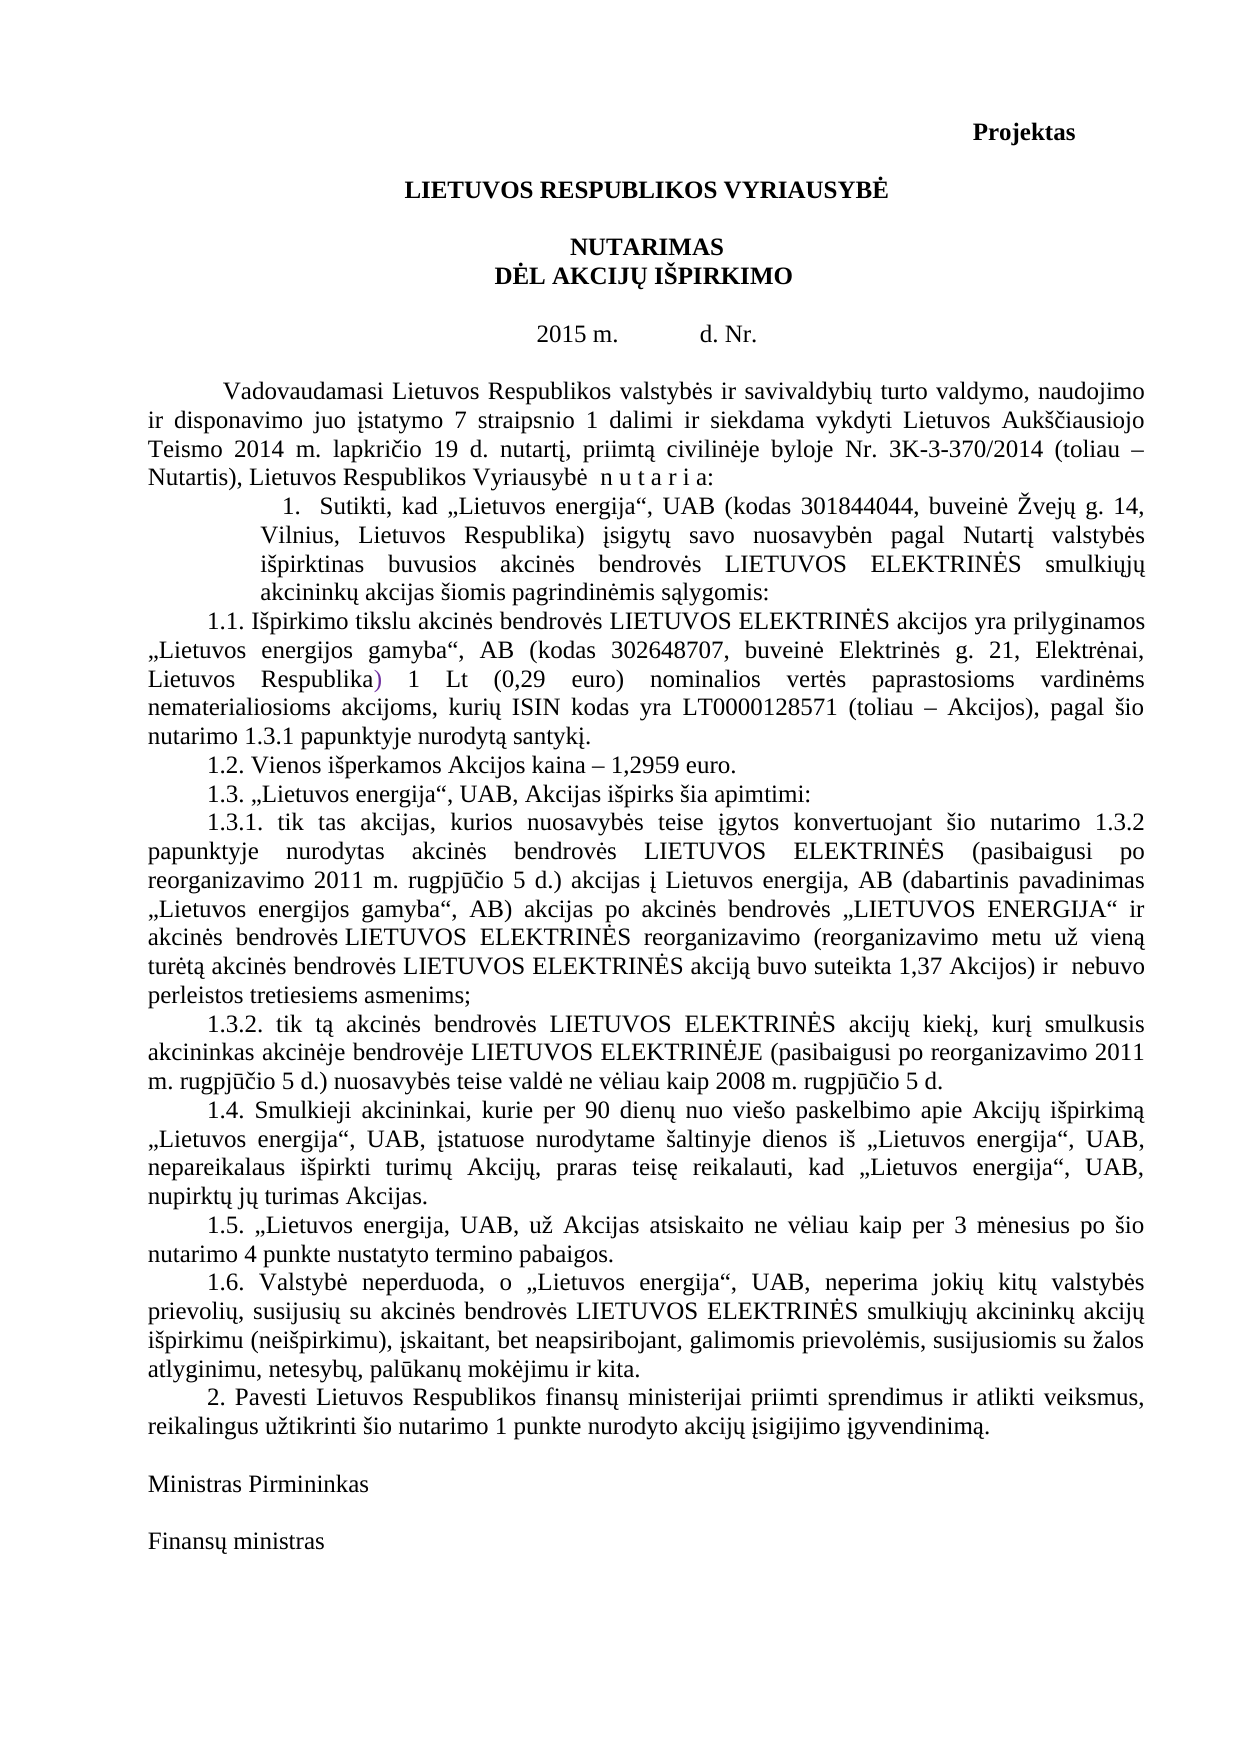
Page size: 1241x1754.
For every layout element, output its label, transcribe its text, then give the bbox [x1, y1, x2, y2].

text 2. Pavesti Lietuvos Respublikos finansų ministerijai priimti sprendimus ir atlikti veiksmus, reikalingus užtikrinti šio nutarimo 1 punkte nurodyto akcijų įsigijimo įgyvendinimą. [148, 1382, 1146, 1440]
text 1.3. „Lietuvos energija“, UAB, Akcijas išpirks šia apimtimi: [148, 779, 1146, 807]
text 1.5. „Lietuvos energija, UAB, už Akcijas atsiskaito ne vėliau kaip per 3 mėnesius po šio nutarimo 4 punkte nustatyto termino pabaigos. [148, 1210, 1146, 1267]
text 1.1. Išpirkimo tikslu akcinės bendrovės LIETUVOS ELEKTRINĖS akcijos yra prilyginamos „Lietuvos energijos gamyba“, AB (kodas 302648707, buveinė Elektrinės g. 21, Elektrėnai, Lietuvos Respublika) 1 Lt (0,29 euro) nominalios vertės paprastosioms vardinėms nematerialiosioms akcijoms, kurių ISIN kodas yra LT0000128571 (toliau – Akcijos), pagal šio nutarimo 1.3.1 papunktyje nurodytą santykį. [148, 606, 1146, 750]
text Ministras Pirmininkas [148, 1469, 1146, 1497]
text 2015 m. d. Nr. [148, 319, 1146, 347]
text Finansų ministras [148, 1526, 1146, 1555]
list Sutikti, kad „Lietuvos energija“, UAB (kodas 301844044, buveinė Žvejų g. 14, Vilnius, Lietuvos Respublika) įsigytų savo nuosavybėn pagal Nutartį valstybės išpirktinas buvusios akcinės bendrovės LIETUVOS ELEKTRINĖS smulkiųjų akcininkų akcijas šiomis pagrindinėmis sąlygomis: [223, 491, 1146, 606]
text DĖL akcijų išpirkimo [148, 261, 1146, 290]
text 1.2. Vienos išperkamos Akcijos kaina – 1,2959 euro. [148, 750, 1146, 779]
text 1.3.2. tik tą akcinės bendrovės LIETUVOS ELEKTRINĖS akcijų kiekį, kurį smulkusis akcininkas akcinėje bendrovėje LIETUVOS ELEKTRINĖJE (pasibaigusi po reorganizavimo 2011 m. rugpjūčio 5 d.) nuosavybės teise valdė ne vėliau kaip 2008 m. rugpjūčio 5 d. [148, 1009, 1146, 1095]
text Vadovaudamasi Lietuvos Respublikos valstybės ir savivaldybių turto valdymo, naudojimo ir disponavimo juo įstatymo 7 straipsnio 1 dalimi ir siekdama vykdyti Lietuvos Aukščiausiojo Teismo 2014 m. lapkričio 19 d. nutartį, priimtą civilinėje byloje Nr. 3K-3-370/2014 (toliau – Nutartis), Lietuvos Respublikos Vyriausybė n u t a r i a: [148, 376, 1146, 491]
text Projektas [148, 117, 1146, 146]
text LIETUVOS RESPUBLIKOS VYRIAUSYBĖ [148, 175, 1146, 204]
text 1.4. Smulkieji akcininkai, kurie per 90 dienų nuo viešo paskelbimo apie Akcijų išpirkimą „Lietuvos energija“, UAB, įstatuose nurodytame šaltinyje dienos iš „Lietuvos energija“, UAB, nepareikalaus išpirkti turimų Akcijų, praras teisę reikalauti, kad „Lietuvos energija“, UAB, nupirktų jų turimas Akcijas. [148, 1095, 1146, 1210]
text 1.6. Valstybė neperduoda, o „Lietuvos energija“, UAB, neperima jokių kitų valstybės prievolių, susijusių su akcinės bendrovės LIETUVOS ELEKTRINĖS smulkiųjų akcininkų akcijų išpirkimu (neišpirkimu), įskaitant, bet neapsiribojant, galimomis prievolėmis, susijusiomis su žalos atlyginimu, netesybų, palūkanų mokėjimu ir kita. [148, 1267, 1146, 1382]
text 1.3.1. tik tas akcijas, kurios nuosavybės teise įgytos konvertuojant šio nutarimo 1.3.2 papunktyje nurodytas akcinės bendrovės LIETUVOS ELEKTRINĖS (pasibaigusi po reorganizavimo 2011 m. rugpjūčio 5 d.) akcijas į Lietuvos energija, AB (dabartinis pavadinimas „Lietuvos energijos gamyba“, AB) akcijas po akcinės bendrovės „LIETUVOS ENERGIJA“ ir akcinės bendrovės LIETUVOS ELEKTRINĖS reorganizavimo (reorganizavimo metu už vieną turėtą akcinės bendrovės LIETUVOS ELEKTRINĖS akciją buvo suteikta 1,37 Akcijos) ir nebuvo perleistos tretiesiems asmenims; [148, 807, 1146, 1009]
text nutarimas [148, 232, 1146, 261]
